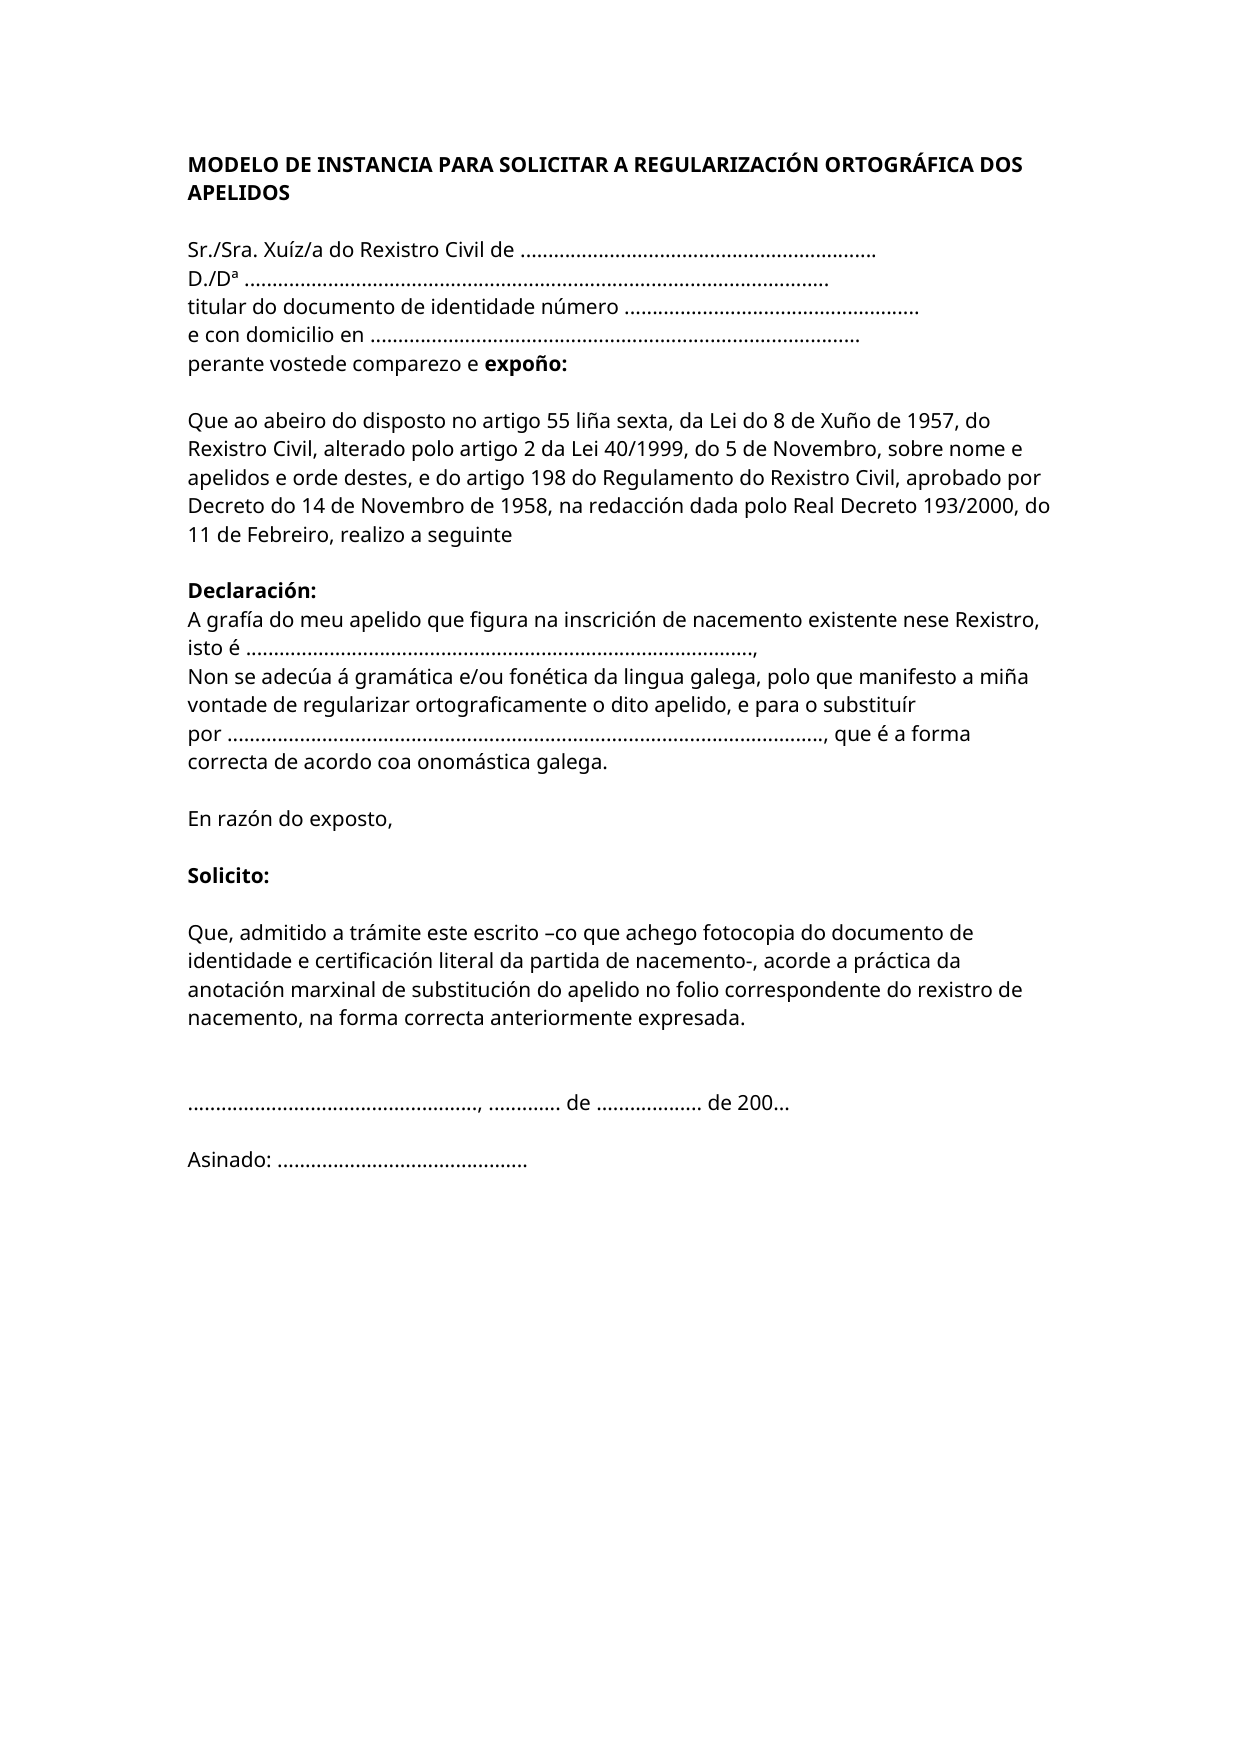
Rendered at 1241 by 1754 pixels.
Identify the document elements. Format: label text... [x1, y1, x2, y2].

text Solicito: [187, 861, 1053, 889]
text Que, admitido a trámite este escrito –co que achego fotocopia do documento de identidade e certificación literal da partida de nacemento-, acorde a práctica da anotación marxinal de substitución do apelido no folio correspondente do rexistro de nacemento, na forma correcta anteriormente expresada. [187, 918, 1053, 1032]
text MODELO DE INSTANCIA PARA SOLICITAR A REGULARIZACIÓN ORTOGRÁFICA DOS APELIDOS [187, 150, 1053, 207]
text e con domicilio en ........................................................................................ [187, 321, 1053, 349]
text Que ao abeiro do disposto no artigo 55 liña sexta, da Lei do 8 de Xuño de 1957, do Rexistro Civil, alterado polo artigo 2 da Lei 40/1999, do 5 de Novembro, sobre nome e apelidos e orde destes, e do artigo 198 do Regulamento do Rexistro Civil, aprobado por Decreto do 14 de Novembro de 1958, na redacción dada polo Real Decreto 193/2000, do 11 de Febreiro, realizo a seguinte [187, 406, 1053, 548]
text perante vostede comparezo e expoño: [187, 349, 1053, 377]
text Sr./Sra. Xuíz/a do Rexistro Civil de ................................................................ [187, 235, 1053, 264]
text Non se adecúa á gramática e/ou fonética da lingua galega, polo que manifesto a miña vontade de regularizar ortograficamente o dito apelido, e para o substituír por ..........................................................................................................., que é a forma correcta de acordo coa onomástica galega. [187, 662, 1053, 776]
text Asinado: ............................................. [187, 1145, 1053, 1174]
text D./Dª ......................................................................................................... [187, 264, 1053, 292]
text ...................................................., ............. de ................... de 200... [187, 1088, 1053, 1117]
text titular do documento de identidade número ..................................................... [187, 292, 1053, 321]
text A grafía do meu apelido que figura na inscrición de nacemento existente nese Rexistro, isto é ..........................................................................................., [187, 605, 1053, 662]
text Declaración: [187, 577, 1053, 605]
text En razón do exposto, [187, 804, 1053, 832]
